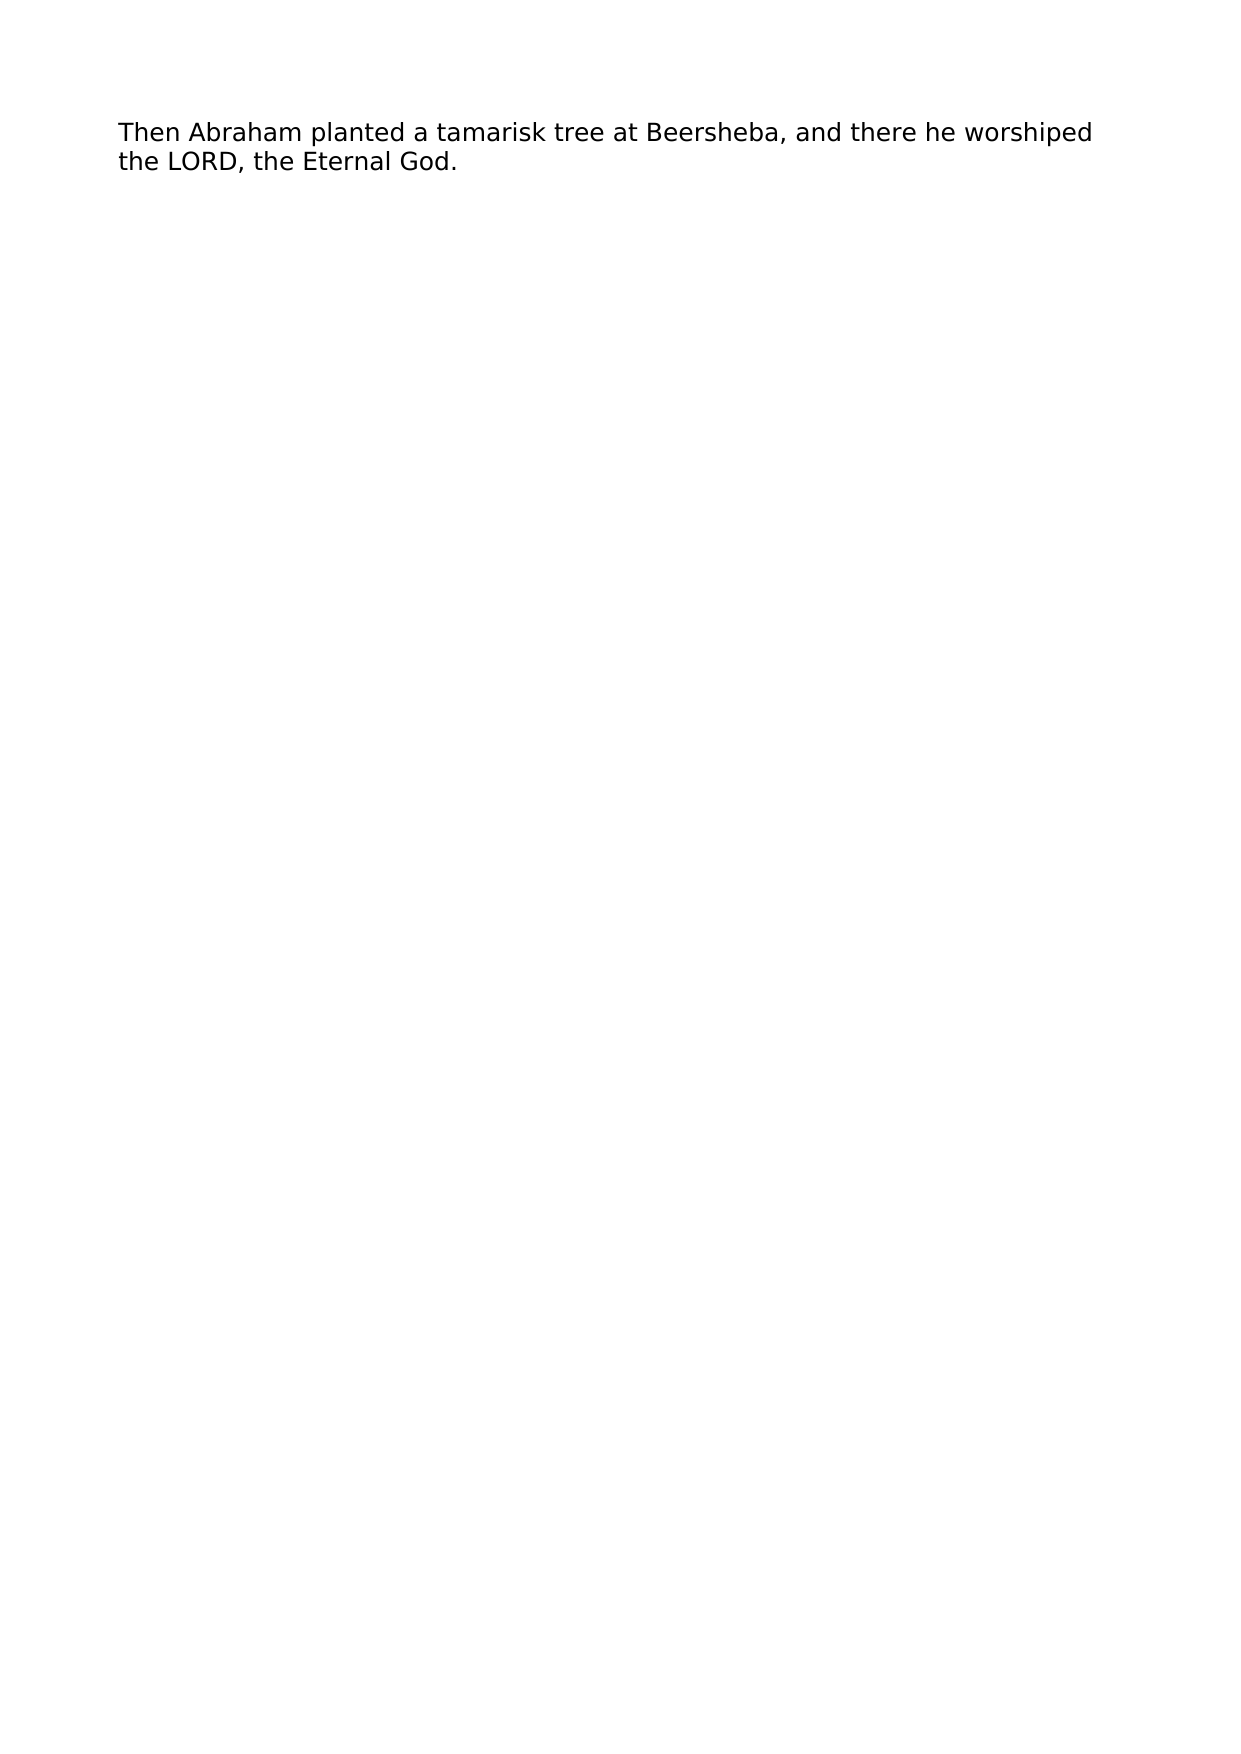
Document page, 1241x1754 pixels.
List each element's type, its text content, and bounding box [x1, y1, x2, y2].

text Then Abraham planted a tamarisk tree at Beersheba, and there he worshiped the LORD, the Eternal God. [118, 118, 1122, 176]
